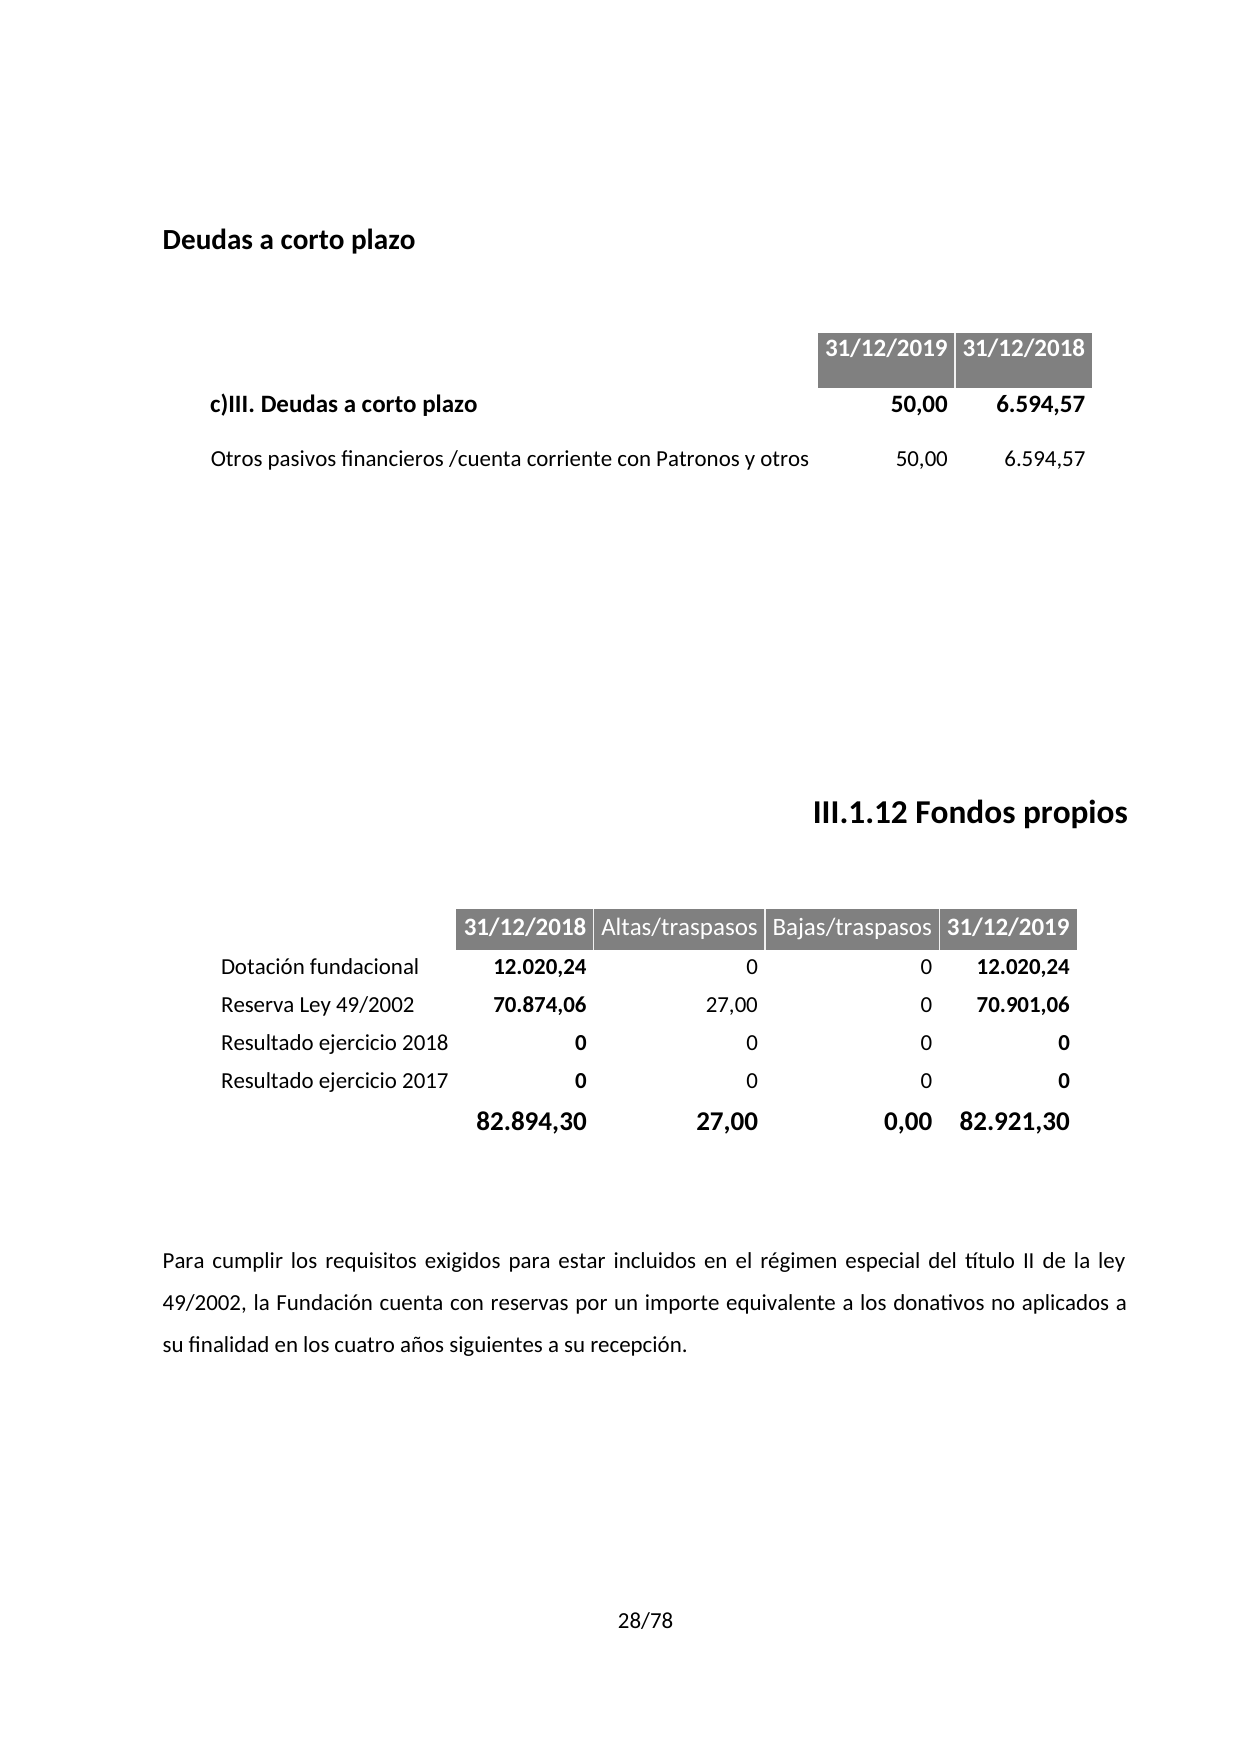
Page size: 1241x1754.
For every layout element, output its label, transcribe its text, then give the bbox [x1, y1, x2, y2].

table_cell 0 [594, 950, 765, 988]
table_cell 0 [765, 988, 939, 1026]
table_cell 0,00 [765, 1103, 939, 1146]
table_cell 12.020,24 [939, 950, 1077, 988]
table_cell Dotación fundacional [214, 950, 456, 988]
table_cell [214, 1103, 456, 1146]
table_cell 6.594,57 [955, 388, 1092, 444]
table_cell 12.020,24 [456, 950, 594, 988]
table_cell 0 [939, 1064, 1077, 1102]
table_cell 0 [594, 1064, 765, 1102]
table_cell Resultado ejercicio 2018 [214, 1026, 456, 1064]
table_header Bajas/traspasos [766, 909, 939, 950]
table_header Altas/traspasos [594, 909, 764, 950]
table_cell 50,00 [818, 444, 955, 497]
text Deudas a corto plazo [162, 221, 1128, 256]
table_cell 0 [456, 1064, 594, 1102]
table_header 31/12/2019 [818, 333, 954, 388]
table_cell 0 [939, 1026, 1077, 1064]
table_header 31/12/2019 [940, 909, 1077, 950]
table_header 31/12/2018 [956, 333, 1092, 388]
table_cell 70.901,06 [939, 988, 1077, 1026]
table_cell 27,00 [594, 988, 765, 1026]
table_header [214, 909, 456, 950]
table_cell 0 [765, 950, 939, 988]
table_cell Reserva Ley 49/2002 [214, 988, 456, 1026]
list Para cumplir los requisitos exigidos para estar incluidos en el régimen especial del título II de la ley 49/2002, la Fundación cuenta con reservas por un importe equivalente a los donativos no aplicados a su finalidad en los cuatro años siguientes a su recepción. [162, 1246, 1128, 1358]
table_cell c)III. Deudas a corto plazo [198, 388, 817, 444]
table_cell 0 [765, 1026, 939, 1064]
table_cell 50,00 [818, 388, 955, 444]
table_cell 0 [456, 1026, 594, 1064]
table_cell 27,00 [594, 1103, 765, 1146]
table_cell Resultado ejercicio 2017 [214, 1064, 456, 1102]
table_header 31/12/2018 [456, 909, 593, 950]
table_cell 0 [594, 1026, 765, 1064]
table_cell 0 [765, 1064, 939, 1102]
table_cell 70.874,06 [456, 988, 594, 1026]
table_header [198, 333, 817, 388]
table_cell Otros pasivos financieros /cuenta corriente con Patronos y otros [198, 444, 817, 497]
text III.1.12 Fondos propios [162, 791, 1128, 832]
table_cell 82.894,30 [456, 1103, 594, 1146]
table_cell 6.594,57 [955, 444, 1092, 497]
table_cell 82.921,30 [939, 1103, 1077, 1146]
